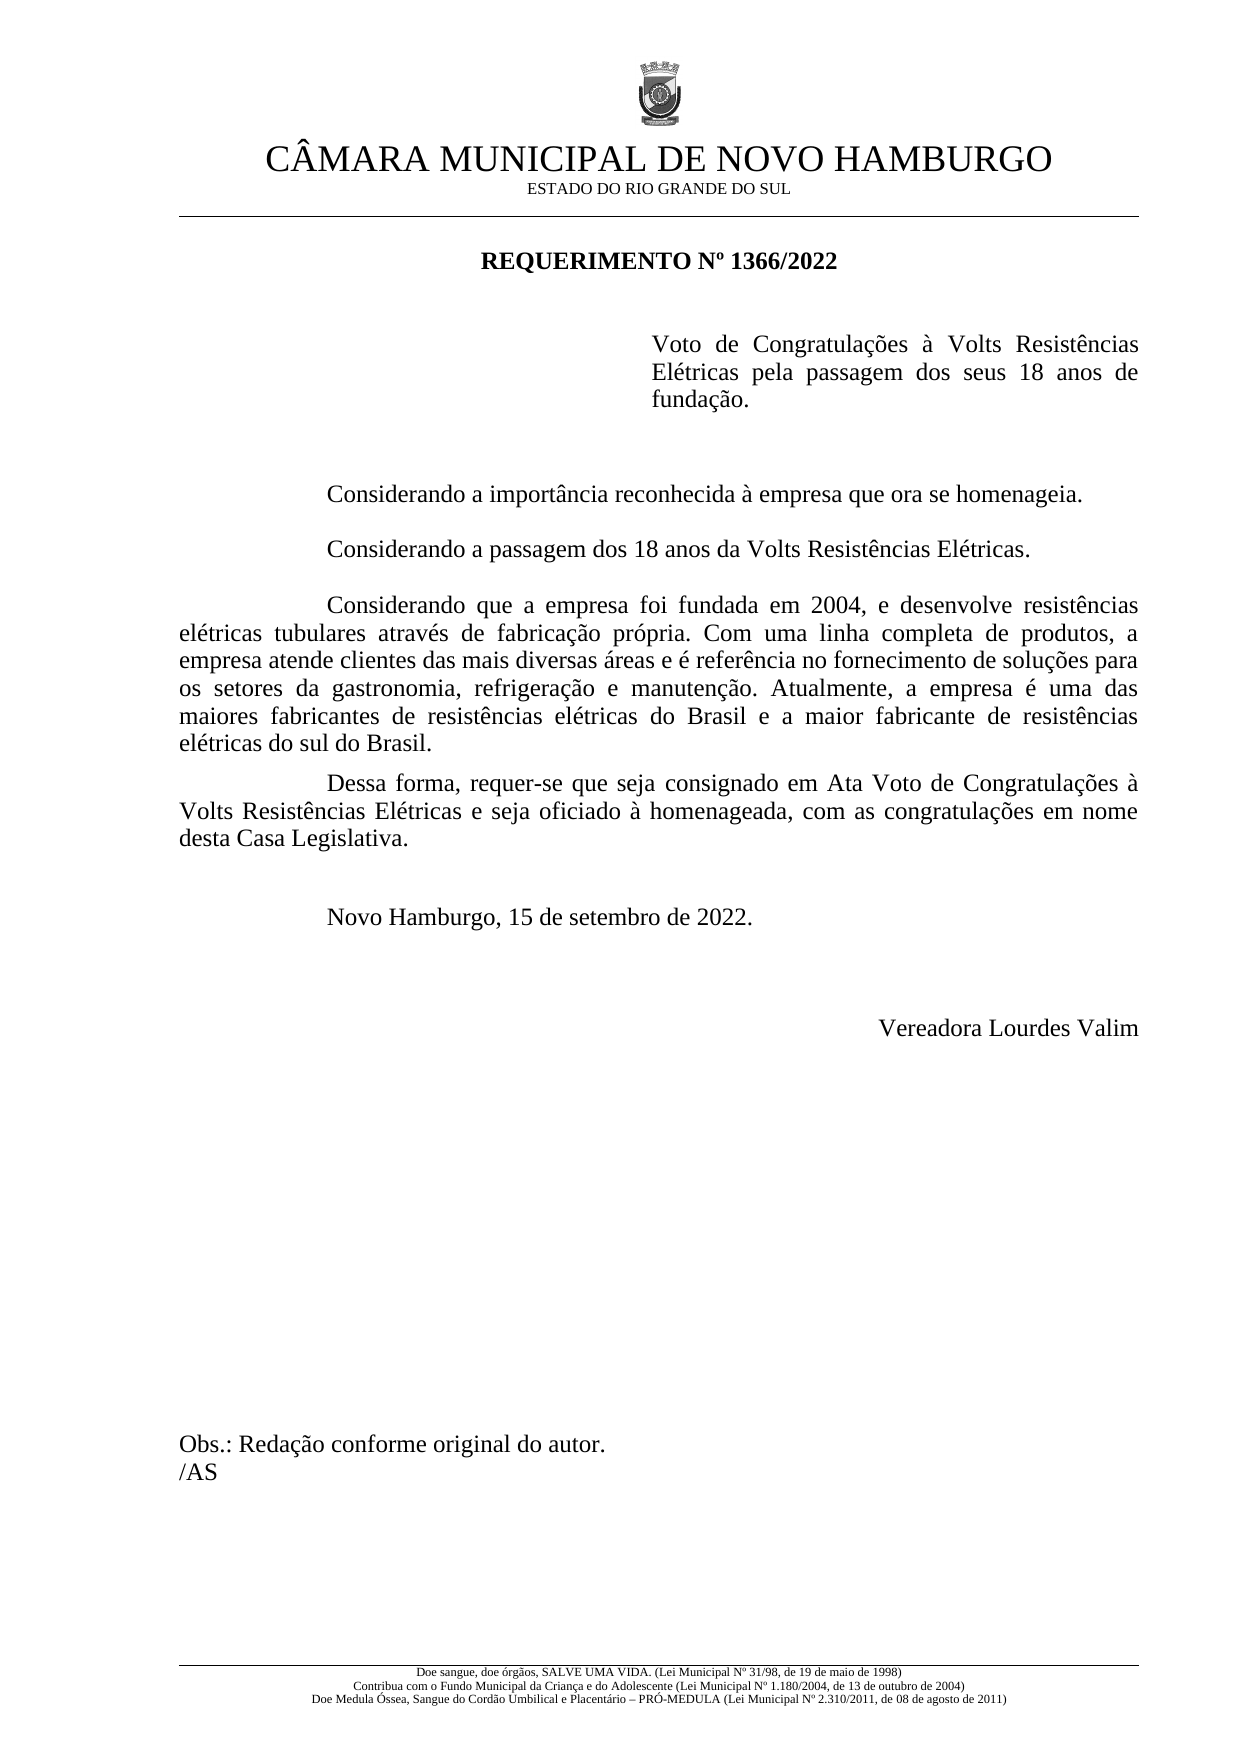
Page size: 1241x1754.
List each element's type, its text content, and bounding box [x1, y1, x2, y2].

text Vereadora Lourdes Valim [179, 1014, 1139, 1042]
text /AS [179, 1458, 1139, 1485]
text Novo Hamburgo, 15 de setembro de 2022. [179, 903, 1139, 931]
text Considerando a passagem dos 18 anos da Volts Resistências Elétricas. [179, 536, 1139, 563]
text Considerando a importância reconhecida à empresa que ora se homenageia. [179, 480, 1139, 508]
text REQUERIMENTO Nº 1366/2022 [179, 247, 1139, 274]
text Dessa forma, requer-se que seja consignado em Ata Voto de Congratulações à Volts Resistências Elétricas e seja oficiado à homenageada, com as congratulações em nome desta Casa Legislativa. [179, 769, 1139, 852]
text Obs.: Redação conforme original do autor. [179, 1430, 1139, 1458]
text Voto de Congratulações à Volts Resistências Elétricas pela passagem dos seus 18 anos de fundação. [651, 330, 1139, 413]
text Considerando que a empresa foi fundada em 2004, e desenvolve resistências elétricas tubulares através de fabricação própria. Com uma linha completa de produtos, a empresa atende clientes das mais diversas áreas e é referência no fornecimento de soluções para os setores da gastronomia, refrigeração e manutenção. Atualmente, a empresa é uma das maiores fabricantes de resistências elétricas do Brasil e a maior fabricante de resistências elétricas do sul do Brasil. [179, 591, 1139, 757]
